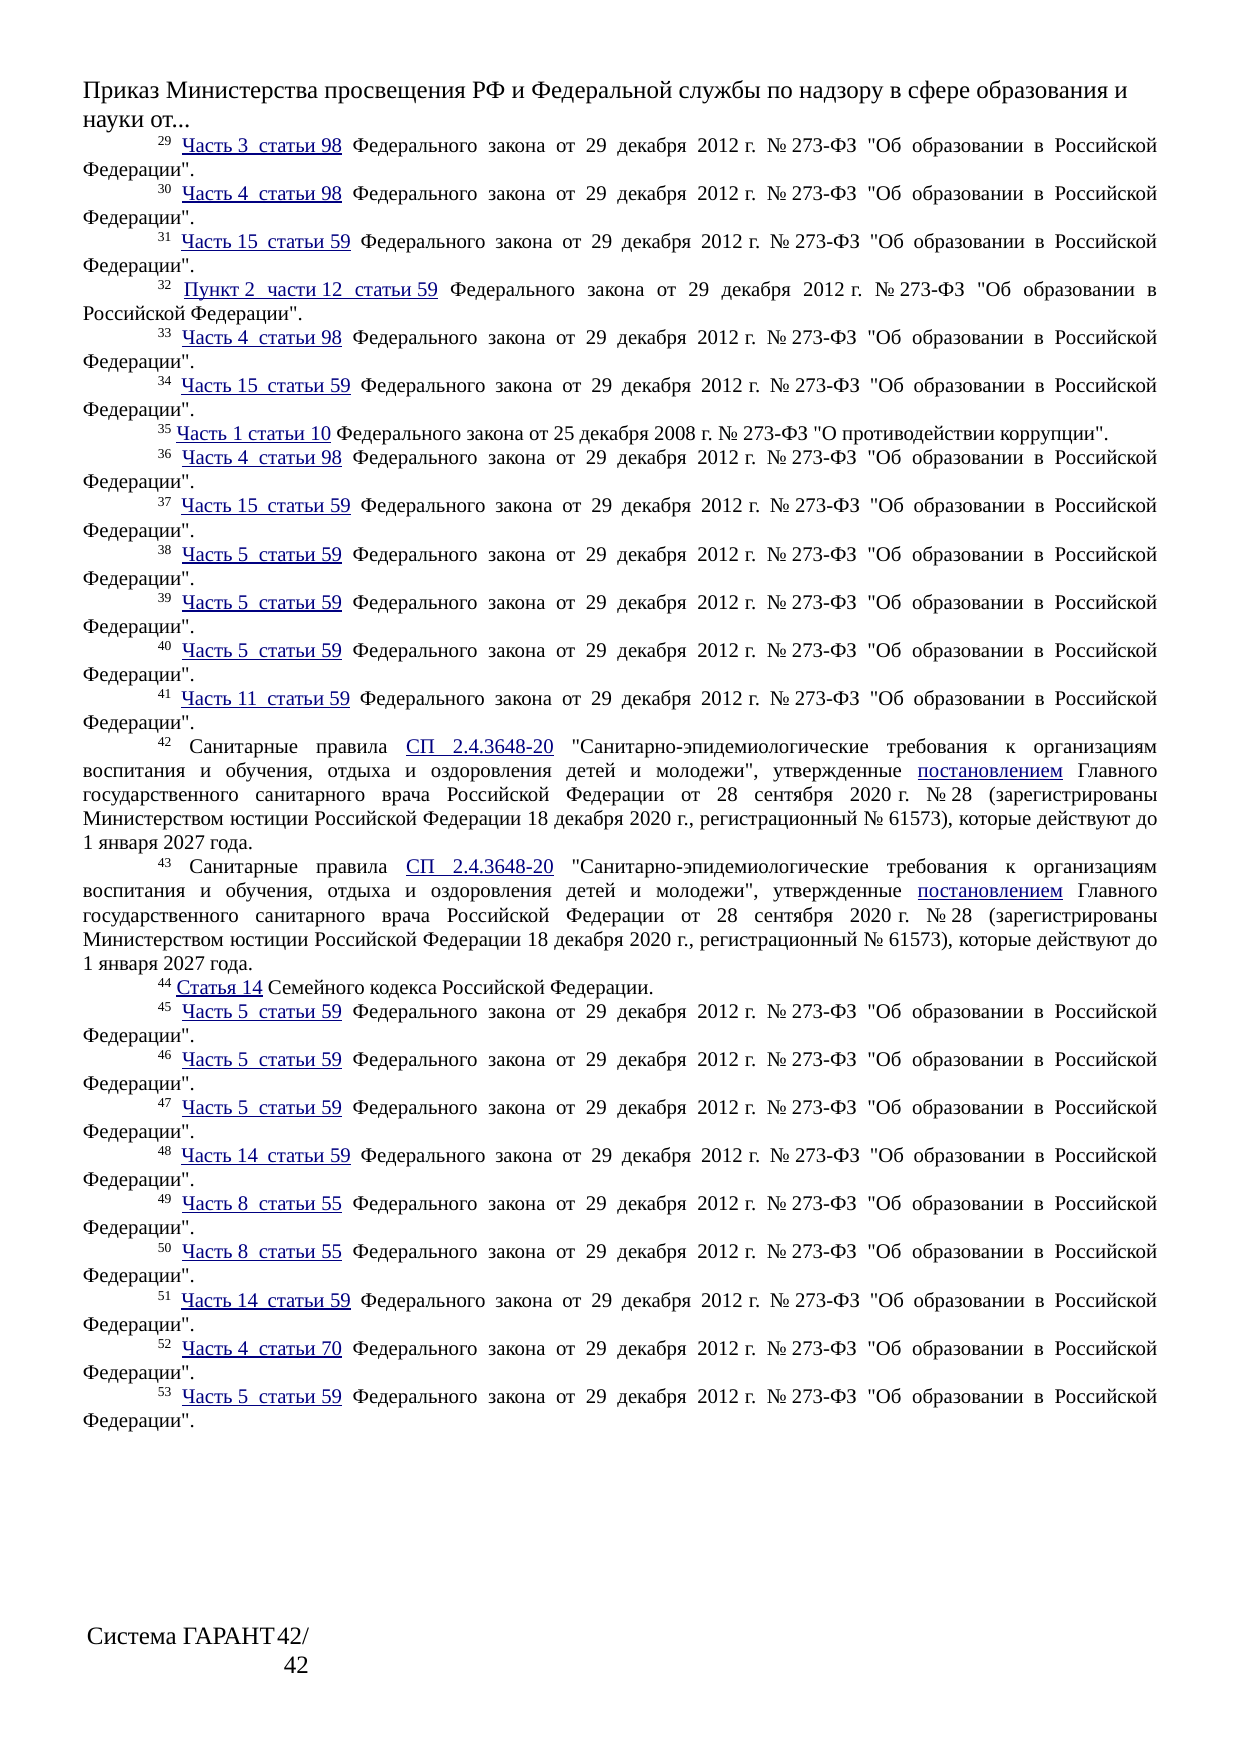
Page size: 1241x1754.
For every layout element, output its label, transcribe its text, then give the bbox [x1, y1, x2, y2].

text 50 Часть 8 статьи 55 Федерального закона от 29 декабря 2012 г. № 273-ФЗ "Об образовании в Российской Федерации". [83, 1239, 1157, 1287]
text 44 Статья 14 Семейного кодекса Российской Федерации. [83, 975, 1157, 999]
text 53 Часть 5 статьи 59 Федерального закона от 29 декабря 2012 г. № 273-ФЗ "Об образовании в Российской Федерации". [83, 1384, 1157, 1432]
text 38 Часть 5 статьи 59 Федерального закона от 29 декабря 2012 г. № 273-ФЗ "Об образовании в Российской Федерации". [83, 542, 1157, 590]
text 52 Часть 4 статьи 70 Федерального закона от 29 декабря 2012 г. № 273-ФЗ "Об образовании в Российской Федерации". [83, 1336, 1157, 1384]
text 31 Часть 15 статьи 59 Федерального закона от 29 декабря 2012 г. № 273-ФЗ "Об образовании в Российской Федерации". [83, 229, 1157, 277]
text 40 Часть 5 статьи 59 Федерального закона от 29 декабря 2012 г. № 273-ФЗ "Об образовании в Российской Федерации". [83, 638, 1157, 686]
text 41 Часть 11 статьи 59 Федерального закона от 29 декабря 2012 г. № 273-ФЗ "Об образовании в Российской Федерации". [83, 686, 1157, 734]
text 45 Часть 5 статьи 59 Федерального закона от 29 декабря 2012 г. № 273-ФЗ "Об образовании в Российской Федерации". [83, 999, 1157, 1047]
text 47 Часть 5 статьи 59 Федерального закона от 29 декабря 2012 г. № 273-ФЗ "Об образовании в Российской Федерации". [83, 1095, 1157, 1143]
text 48 Часть 14 статьи 59 Федерального закона от 29 декабря 2012 г. № 273-ФЗ "Об образовании в Российской Федерации". [83, 1143, 1157, 1191]
text 33 Часть 4 статьи 98 Федерального закона от 29 декабря 2012 г. № 273-ФЗ "Об образовании в Российской Федерации". [83, 325, 1157, 373]
text 49 Часть 8 статьи 55 Федерального закона от 29 декабря 2012 г. № 273-ФЗ "Об образовании в Российской Федерации". [83, 1191, 1157, 1239]
text 36 Часть 4 статьи 98 Федерального закона от 29 декабря 2012 г. № 273-ФЗ "Об образовании в Российской Федерации". [83, 445, 1157, 493]
text 35 Часть 1 статьи 10 Федерального закона от 25 декабря 2008 г. № 273-ФЗ "О противодействии коррупции". [83, 421, 1157, 445]
text 34 Часть 15 статьи 59 Федерального закона от 29 декабря 2012 г. № 273-ФЗ "Об образовании в Российской Федерации". [83, 373, 1157, 421]
text 32 Пункт 2 части 12 статьи 59 Федерального закона от 29 декабря 2012 г. № 273-ФЗ "Об образовании в Российской Федерации". [83, 277, 1157, 325]
text 30 Часть 4 статьи 98 Федерального закона от 29 декабря 2012 г. № 273-ФЗ "Об образовании в Российской Федерации". [83, 181, 1157, 229]
text 39 Часть 5 статьи 59 Федерального закона от 29 декабря 2012 г. № 273-ФЗ "Об образовании в Российской Федерации". [83, 590, 1157, 638]
text 37 Часть 15 статьи 59 Федерального закона от 29 декабря 2012 г. № 273-ФЗ "Об образовании в Российской Федерации". [83, 493, 1157, 542]
text 43 Санитарные правила СП 2.4.3648-20 "Санитарно-эпидемиологические требования к организациям воспитания и обучения, отдыха и оздоровления детей и молодежи", утвержденные постановлением Главного государственного санитарного врача Российской Федерации от 28 сентября 2020 г. № 28 (зарегистрированы Министерством юстиции Российской Федерации 18 декабря 2020 г., регистрационный № 61573), которые действуют до 1 января 2027 года. [83, 854, 1157, 975]
text 46 Часть 5 статьи 59 Федерального закона от 29 декабря 2012 г. № 273-ФЗ "Об образовании в Российской Федерации". [83, 1047, 1157, 1095]
text 42 Санитарные правила СП 2.4.3648-20 "Санитарно-эпидемиологические требования к организациям воспитания и обучения, отдыха и оздоровления детей и молодежи", утвержденные постановлением Главного государственного санитарного врача Российской Федерации от 28 сентября 2020 г. № 28 (зарегистрированы Министерством юстиции Российской Федерации 18 декабря 2020 г., регистрационный № 61573), которые действуют до 1 января 2027 года. [83, 734, 1157, 854]
text 29 Часть 3 статьи 98 Федерального закона от 29 декабря 2012 г. № 273-ФЗ "Об образовании в Российской Федерации". [83, 132, 1157, 181]
text 51 Часть 14 статьи 59 Федерального закона от 29 декабря 2012 г. № 273-ФЗ "Об образовании в Российской Федерации". [83, 1287, 1157, 1336]
